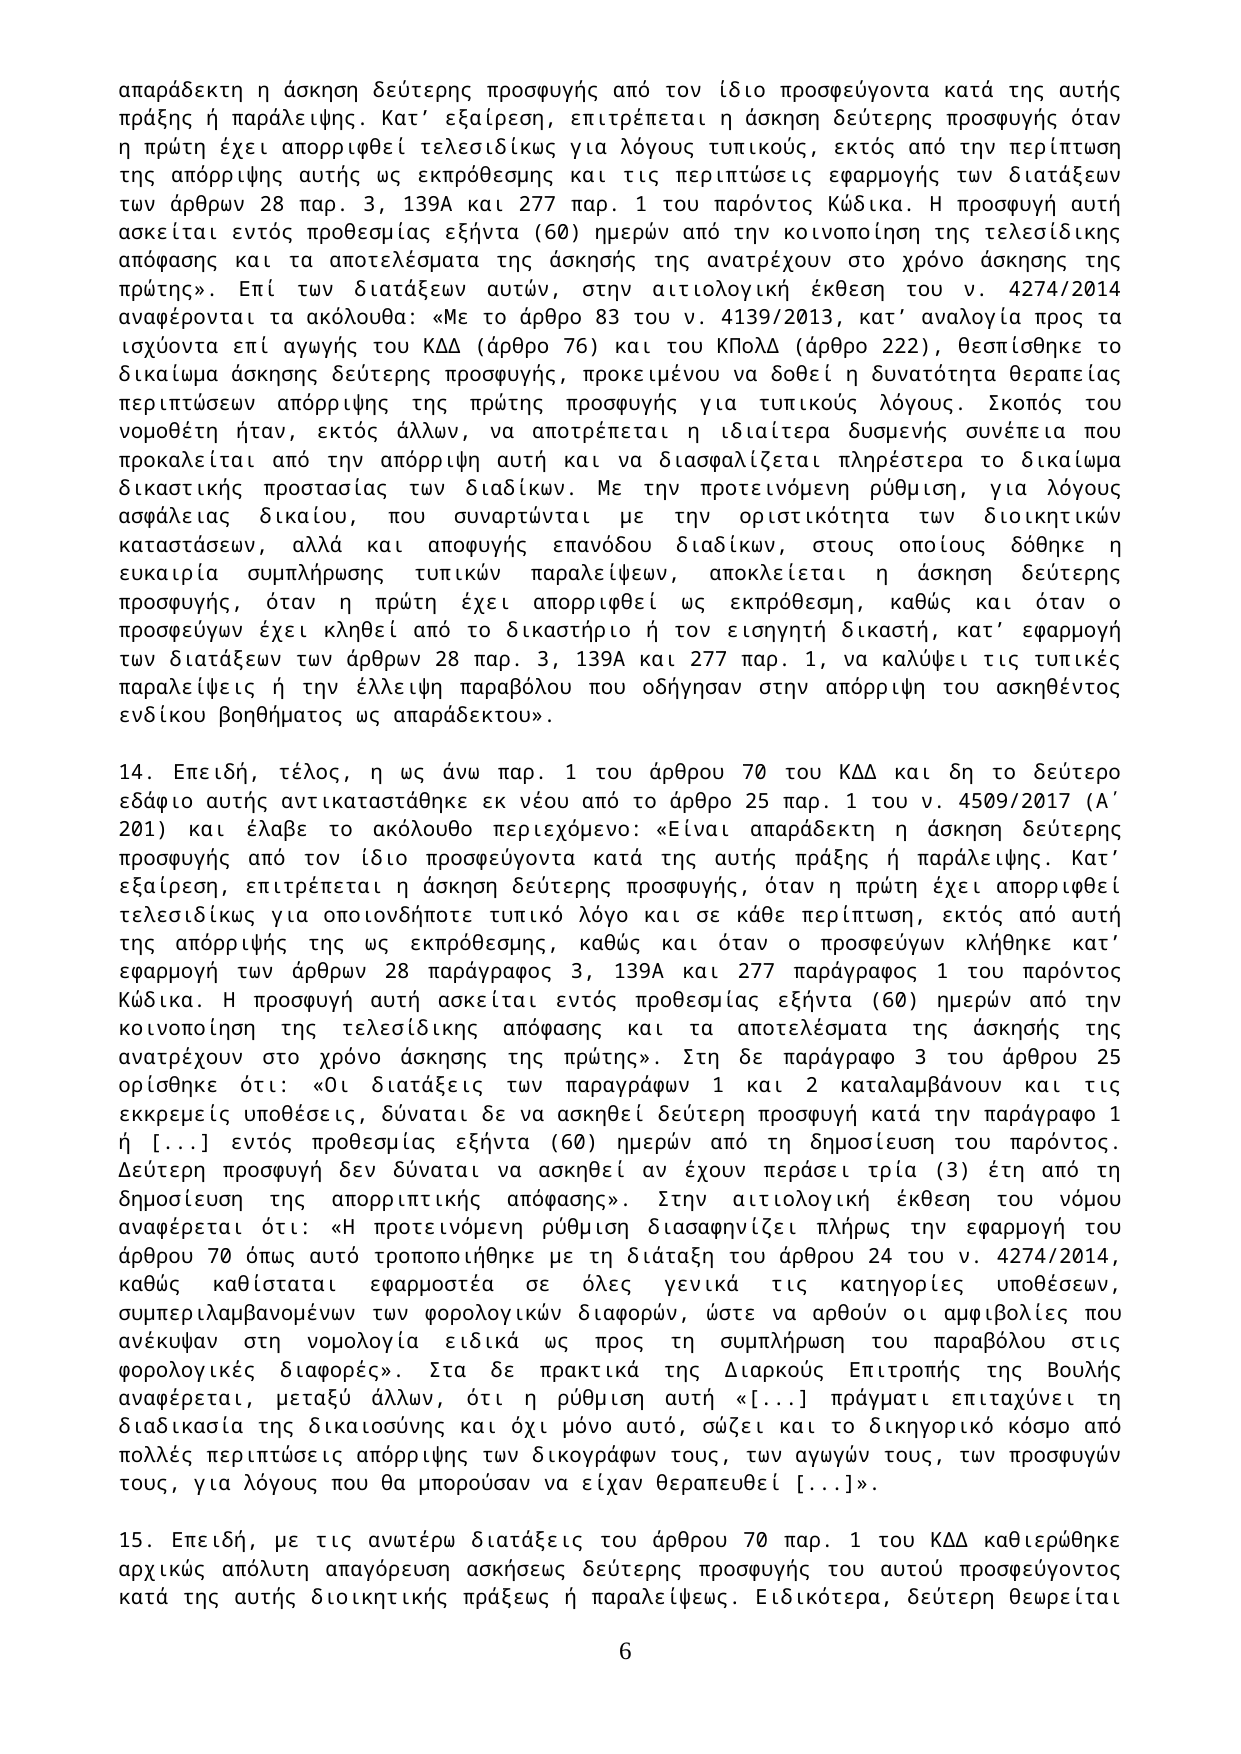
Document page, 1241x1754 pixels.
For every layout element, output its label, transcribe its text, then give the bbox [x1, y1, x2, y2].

text 15. Επειδή, με τις ανωτέρω διατάξεις του άρθρου 70 παρ. 1 του ΚΔΔ καθιερώθηκε αρχικώς απόλυτη απαγόρευση ασκήσεως δεύτερης προσφυγής του αυτού προσφεύγοντος κατά της αυτής διοικητικής πράξεως ή παραλείψεως. Ειδικότερα, δεύτερη θεωρείται [118, 1525, 1122, 1611]
text 14. Επειδή, τέλος, η ως άνω παρ. 1 του άρθρου 70 του ΚΔΔ και δη το δεύτερο εδάφιο αυτής αντικαταστάθηκε εκ νέου από το άρθρο 25 παρ. 1 του ν. 4509/2017 (Α΄ 201) και έλαβε το ακόλουθο περιεχόμενο: «Είναι απαράδεκτη η άσκηση δεύτερης προσφυγής από τον ίδιο προσφεύγοντα κατά της αυτής πράξης ή παράλειψης. Κατ’ εξαίρεση, επιτρέπεται η άσκηση δεύτερης προσφυγής, όταν η πρώτη έχει απορριφθεί τελεσιδίκως για οποιονδήποτε τυπικό λόγο και σε κάθε περίπτωση, εκτός από αυτή της απόρριψής της ως εκπρόθεσμης, καθώς και όταν ο προσφεύγων κλήθηκε κατ’ εφαρμογή των άρθρων 28 παράγραφος 3, 139A και 277 παράγραφος 1 του παρόντος Κώδικα. Η προσφυγή αυτή ασκείται εντός προθεσμίας εξήντα (60) ημερών από την κοινοποίηση της τελεσίδικης απόφασης και τα αποτελέσματα της άσκησής της ανατρέχουν στο χρόνο άσκησης της πρώτης». Στη δε παράγραφο 3 του άρθρου 25 ορίσθηκε ότι: «Οι διατάξεις των παραγράφων 1 και 2 καταλαμβάνουν και τις εκκρεμείς υποθέσεις, δύναται δε να ασκηθεί δεύτερη προσφυγή κατά την παράγραφο 1 ή [...] εντός προθεσμίας εξήντα (60) ημερών από τη δημοσίευση του παρόντος. Δεύτερη προσφυγή δεν δύναται να ασκηθεί αν έχουν περάσει τρία (3) έτη από τη δημοσίευση της απορριπτικής απόφασης». Στην αιτιολογική έκθεση του νόμου αναφέρεται ότι: «Η προτεινόμενη ρύθμιση διασαφηνίζει πλήρως την εφαρμογή του άρθρου 70 όπως αυτό τροποποιήθηκε με τη διάταξη του άρθρου 24 του ν. 4274/2014, καθώς καθίσταται εφαρμοστέα σε όλες γενικά τις κατηγορίες υποθέσεων, συμπεριλαμβανομένων των φορολογικών διαφορών, ώστε να αρθούν οι αμφιβολίες που ανέκυψαν στη νομολογία ειδικά ως προς τη συμπλήρωση του παραβόλου στις φορολογικές διαφορές». Στα δε πρακτικά της Διαρκούς Επιτροπής της Βουλής αναφέρεται, μεταξύ άλλων, ότι η ρύθμιση αυτή «[...] πράγματι επιταχύνει τη διαδικασία της δικαιοσύνης και όχι μόνο αυτό, σώζει και το δικηγορικό κόσμο από πολλές περιπτώσεις απόρριψης των δικογράφων τους, των αγωγών τους, των προσφυγών τους, για λόγους που θα μπορούσαν να είχαν θεραπευθεί [...]». [118, 757, 1122, 1497]
text απαράδεκτη η άσκηση δεύτερης προσφυγής από τον ίδιο προσφεύγοντα κατά της αυτής πράξης ή παράλειψης. Κατ’ εξαίρεση, επιτρέπεται η άσκηση δεύτερης προσφυγής όταν η πρώτη έχει απορριφθεί τελεσιδίκως για λόγους τυπικούς, εκτός από την περίπτωση της απόρριψης αυτής ως εκπρόθεσμης και τις περιπτώσεις εφαρμογής των διατάξεων των άρθρων 28 παρ. 3, 139Α και 277 παρ. 1 του παρόντος Κώδικα. Η προσφυγή αυτή ασκείται εντός προθεσμίας εξήντα (60) ημερών από την κοινοποίηση της τελεσίδικης απόφασης και τα αποτελέσματα της άσκησής της ανατρέχουν στο χρόνο άσκησης της πρώτης». Επί των διατάξεων αυτών, στην αιτιολογική έκθεση του ν. 4274/2014 αναφέρονται τα ακόλουθα: «Με το άρθρο 83 του ν. 4139/2013, κατ’ αναλογία προς τα ισχύοντα επί αγωγής του ΚΔΔ (άρθρο 76) και του ΚΠολΔ (άρθρο 222), θεσπίσθηκε το δικαίωμα άσκησης δεύτερης προσφυγής, προκειμένου να δοθεί η δυνατότητα θεραπείας περιπτώσεων απόρριψης της πρώτης προσφυγής για τυπικούς λόγους. Σκοπός του νομοθέτη ήταν, εκτός άλλων, να αποτρέπεται η ιδιαίτερα δυσμενής συνέπεια που προκαλείται από την απόρριψη αυτή και να διασφαλίζεται πληρέστερα το δικαίωμα δικαστικής προστασίας των διαδίκων. Με την προτεινόμενη ρύθμιση, για λόγους ασφάλειας δικαίου, που συναρτώνται με την οριστικότητα των διοικητικών καταστάσεων, αλλά και αποφυγής επανόδου διαδίκων, στους οποίους δόθηκε η ευκαιρία συμπλήρωσης τυπικών παραλείψεων, αποκλείεται η άσκηση δεύτερης προσφυγής, όταν η πρώτη έχει απορριφθεί ως εκπρόθεσμη, καθώς και όταν ο προσφεύγων έχει κληθεί από το δικαστήριο ή τον εισηγητή δικαστή, κατ’ εφαρμογή των διατάξεων των άρθρων 28 παρ. 3, 139Α και 277 παρ. 1, να καλύψει τις τυπικές παραλείψεις ή την έλλειψη παραβόλου που οδήγησαν στην απόρριψη του ασκηθέντος ενδίκου βοηθήματος ως απαράδεκτου». [118, 75, 1122, 729]
